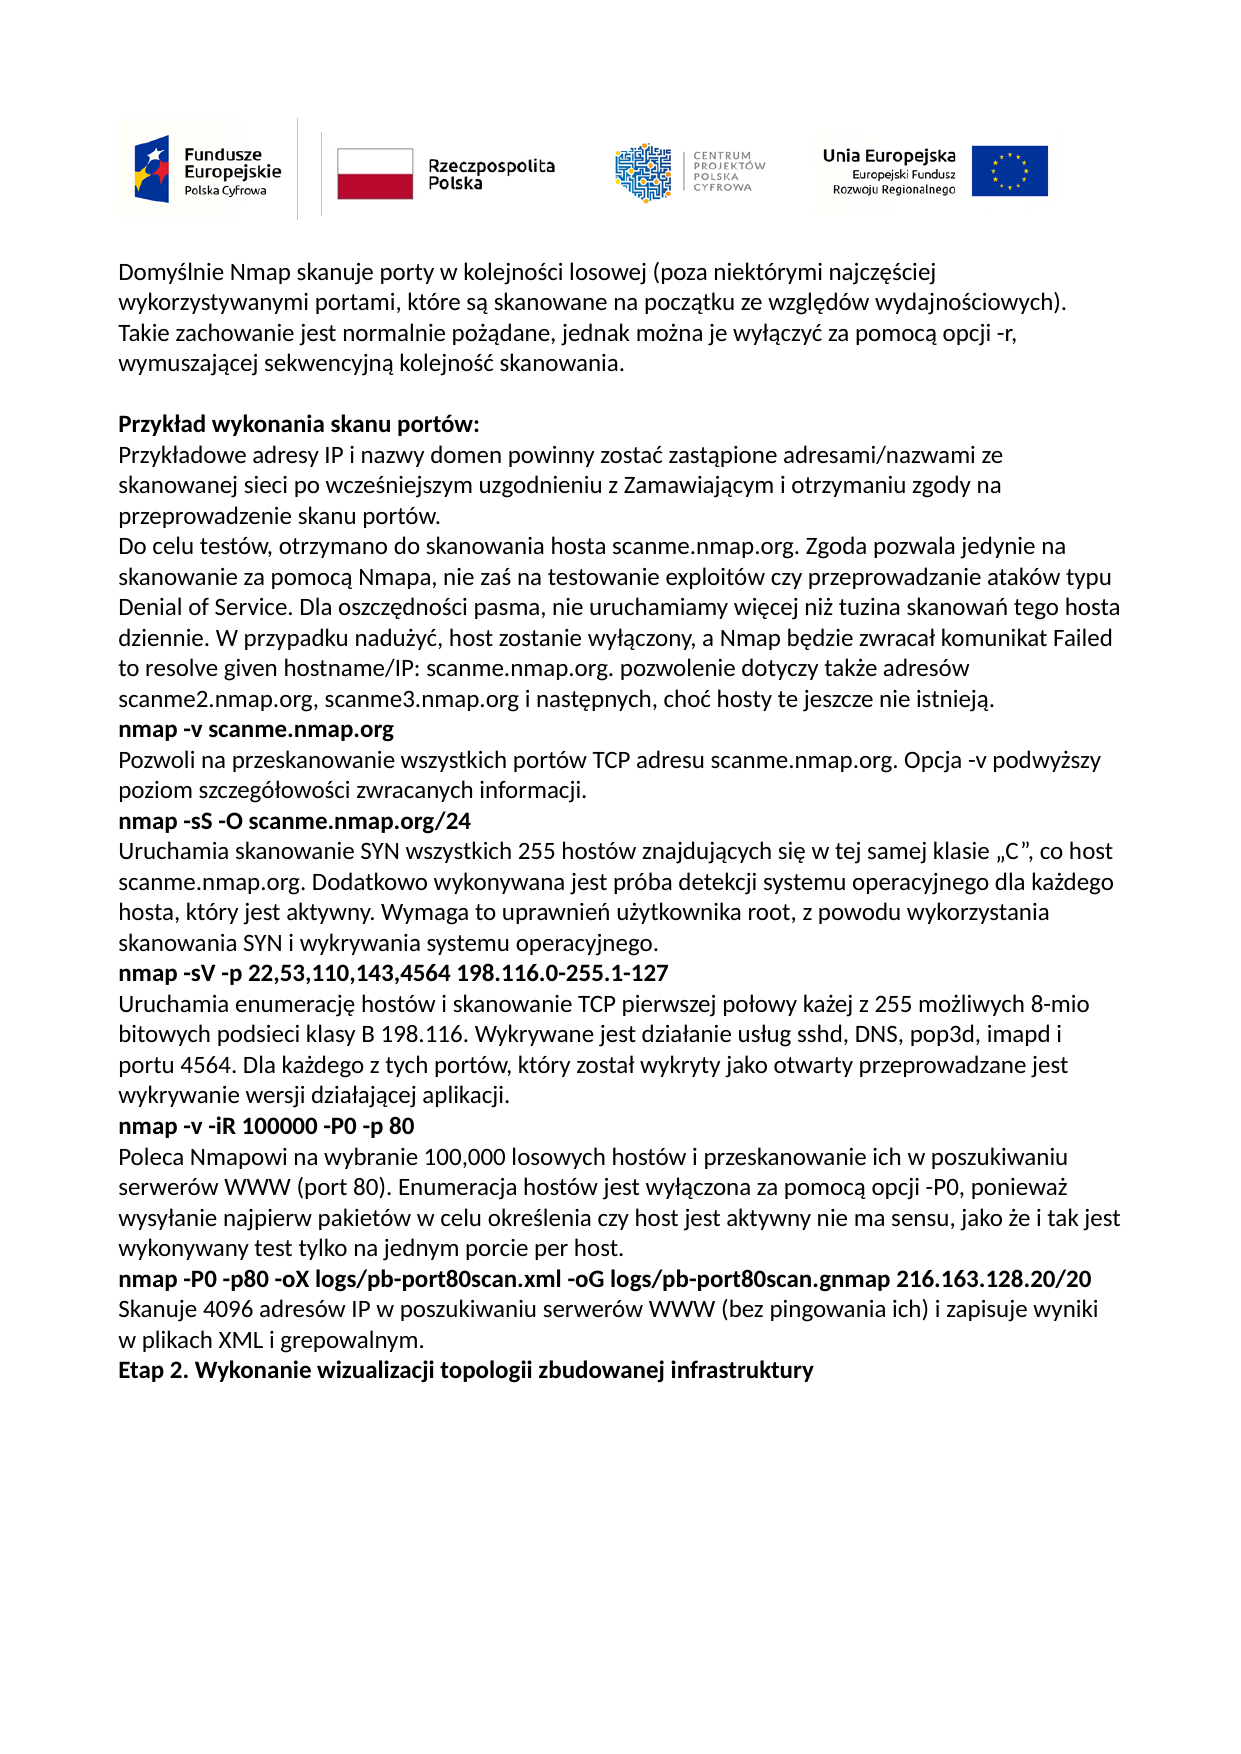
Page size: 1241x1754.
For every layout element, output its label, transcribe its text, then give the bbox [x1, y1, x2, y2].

text nmap -sV -p 22,53,110,143,4564 198.116.0-255.1-127 [118, 958, 1122, 988]
text nmap -v -iR 100000 -P0 -p 80 [118, 1110, 1122, 1141]
text Uruchamia enumerację hostów i skanowanie TCP pierwszej połowy każej z 255 możliwych 8-mio bitowych podsieci klasy B 198.116. Wykrywane jest działanie usług sshd, DNS, pop3d, imapd i portu 4564. Dla każdego z tych portów, który został wykryty jako otwarty przeprowadzane jest wykrywanie wersji działającej aplikacji. [118, 988, 1122, 1110]
text Przykładowe adresy IP i nazwy domen powinny zostać zastąpione adresami/nazwami ze skanowanej sieci po wcześniejszym uzgodnieniu z Zamawiającym i otrzymaniu zgody na przeprowadzenie skanu portów. [118, 439, 1122, 530]
text Uruchamia skanowanie SYN wszystkich 255 hostów znajdujących się w tej samej klasie „C”, co host scanme.nmap.org. Dodatkowo wykonywana jest próba detekcji systemu operacyjnego dla każdego hosta, który jest aktywny. Wymaga to uprawnień użytkownika root, z powodu wykorzystania skanowania SYN i wykrywania systemu operacyjnego. [118, 836, 1122, 958]
text Domyślnie Nmap skanuje porty w kolejności losowej (poza niektórymi najczęściej wykorzystywanymi portami, które są skanowane na początku ze względów wydajnościowych). Takie zachowanie jest normalnie pożądane, jednak można je wyłączyć za pomocą opcji -r, wymuszającej sekwencyjną kolejność skanowania. [118, 256, 1122, 378]
text Pozwoli na przeskanowanie wszystkich portów TCP adresu scanme.nmap.org. Opcja -v podwyższy poziom szczegółowości zwracanych informacji. [118, 744, 1122, 805]
text Do celu testów, otrzymano do skanowania hosta scanme.nmap.org. Zgoda pozwala jedynie na skanowanie za pomocą Nmapa, nie zaś na testowanie exploitów czy przeprowadzanie ataków typu Denial of Service. Dla oszczędności pasma, nie uruchamiamy więcej niż tuzina skanowań tego hosta dziennie. W przypadku nadużyć, host zostanie wyłączony, a Nmap będzie zwracał komunikat Failed to resolve given hostname/IP: scanme.nmap.org. pozwolenie dotyczy także adresów scanme2.nmap.org, scanme3.nmap.org i następnych, choć hosty te jeszcze nie istnieją. [118, 530, 1122, 713]
text Przykład wykonania skanu portów: [118, 408, 1122, 439]
picture [118, 118, 1064, 227]
text nmap -v scanme.nmap.org [118, 713, 1122, 744]
text Etap 2. Wykonanie wizualizacji topologii zbudowanej infrastruktury [118, 1354, 1122, 1385]
text nmap -P0 -p80 -oX logs/pb-port80scan.xml -oG logs/pb-port80scan.gnmap 216.163.128.20/20 [118, 1263, 1122, 1293]
text nmap -sS -O scanme.nmap.org/24 [118, 805, 1122, 836]
text Poleca Nmapowi na wybranie 100,000 losowych hostów i przeskanowanie ich w poszukiwaniu serwerów WWW (port 80). Enumeracja hostów jest wyłączona za pomocą opcji -P0, ponieważ wysyłanie najpierw pakietów w celu określenia czy host jest aktywny nie ma sensu, jako że i tak jest wykonywany test tylko na jednym porcie per host. [118, 1141, 1122, 1263]
text Skanuje 4096 adresów IP w poszukiwaniu serwerów WWW (bez pingowania ich) i zapisuje wyniki w plikach XML i grepowalnym. [118, 1293, 1122, 1354]
